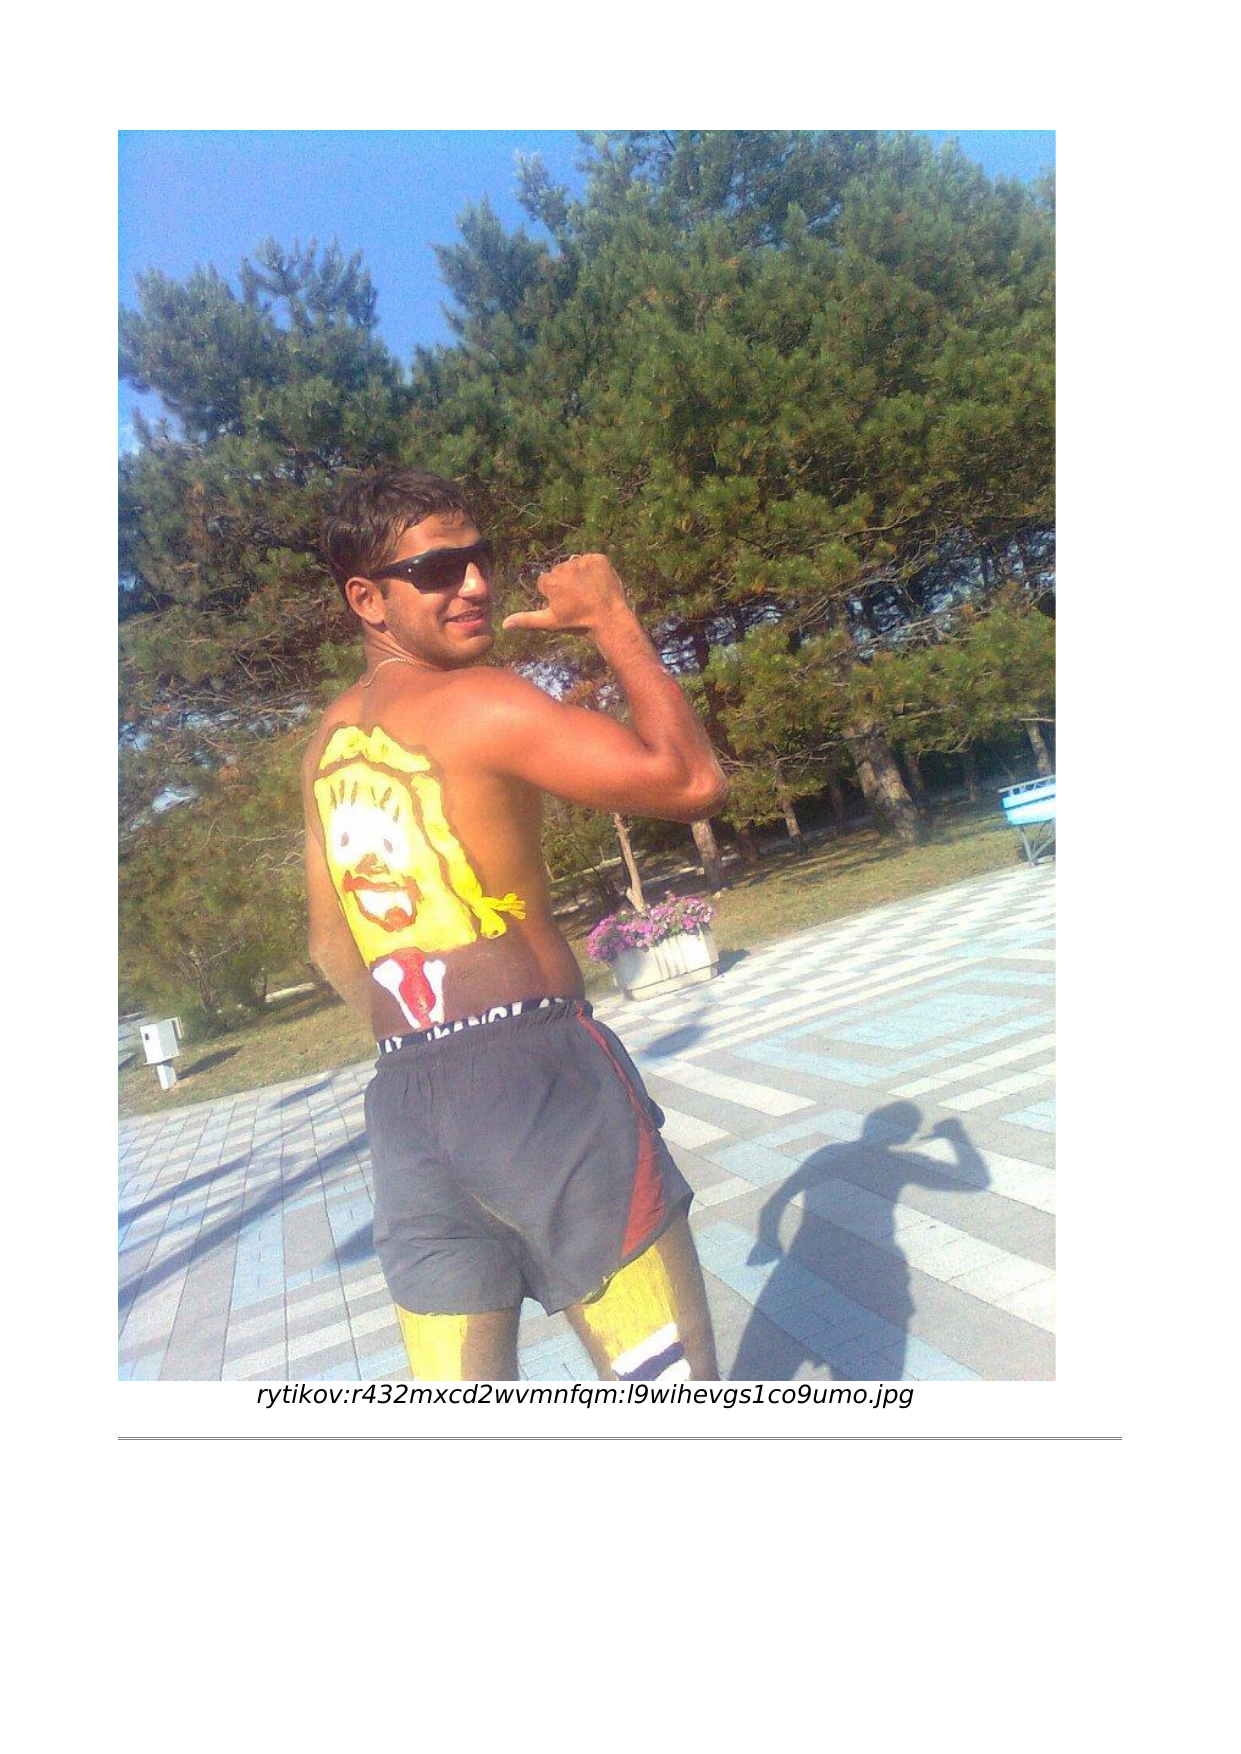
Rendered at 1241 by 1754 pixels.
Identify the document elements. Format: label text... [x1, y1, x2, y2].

text rytikov:r432mxcd2wvmnfqm:l9wihevgs1co9umo.jpg [118, 1381, 1056, 1410]
picture [118, 130, 1056, 1381]
